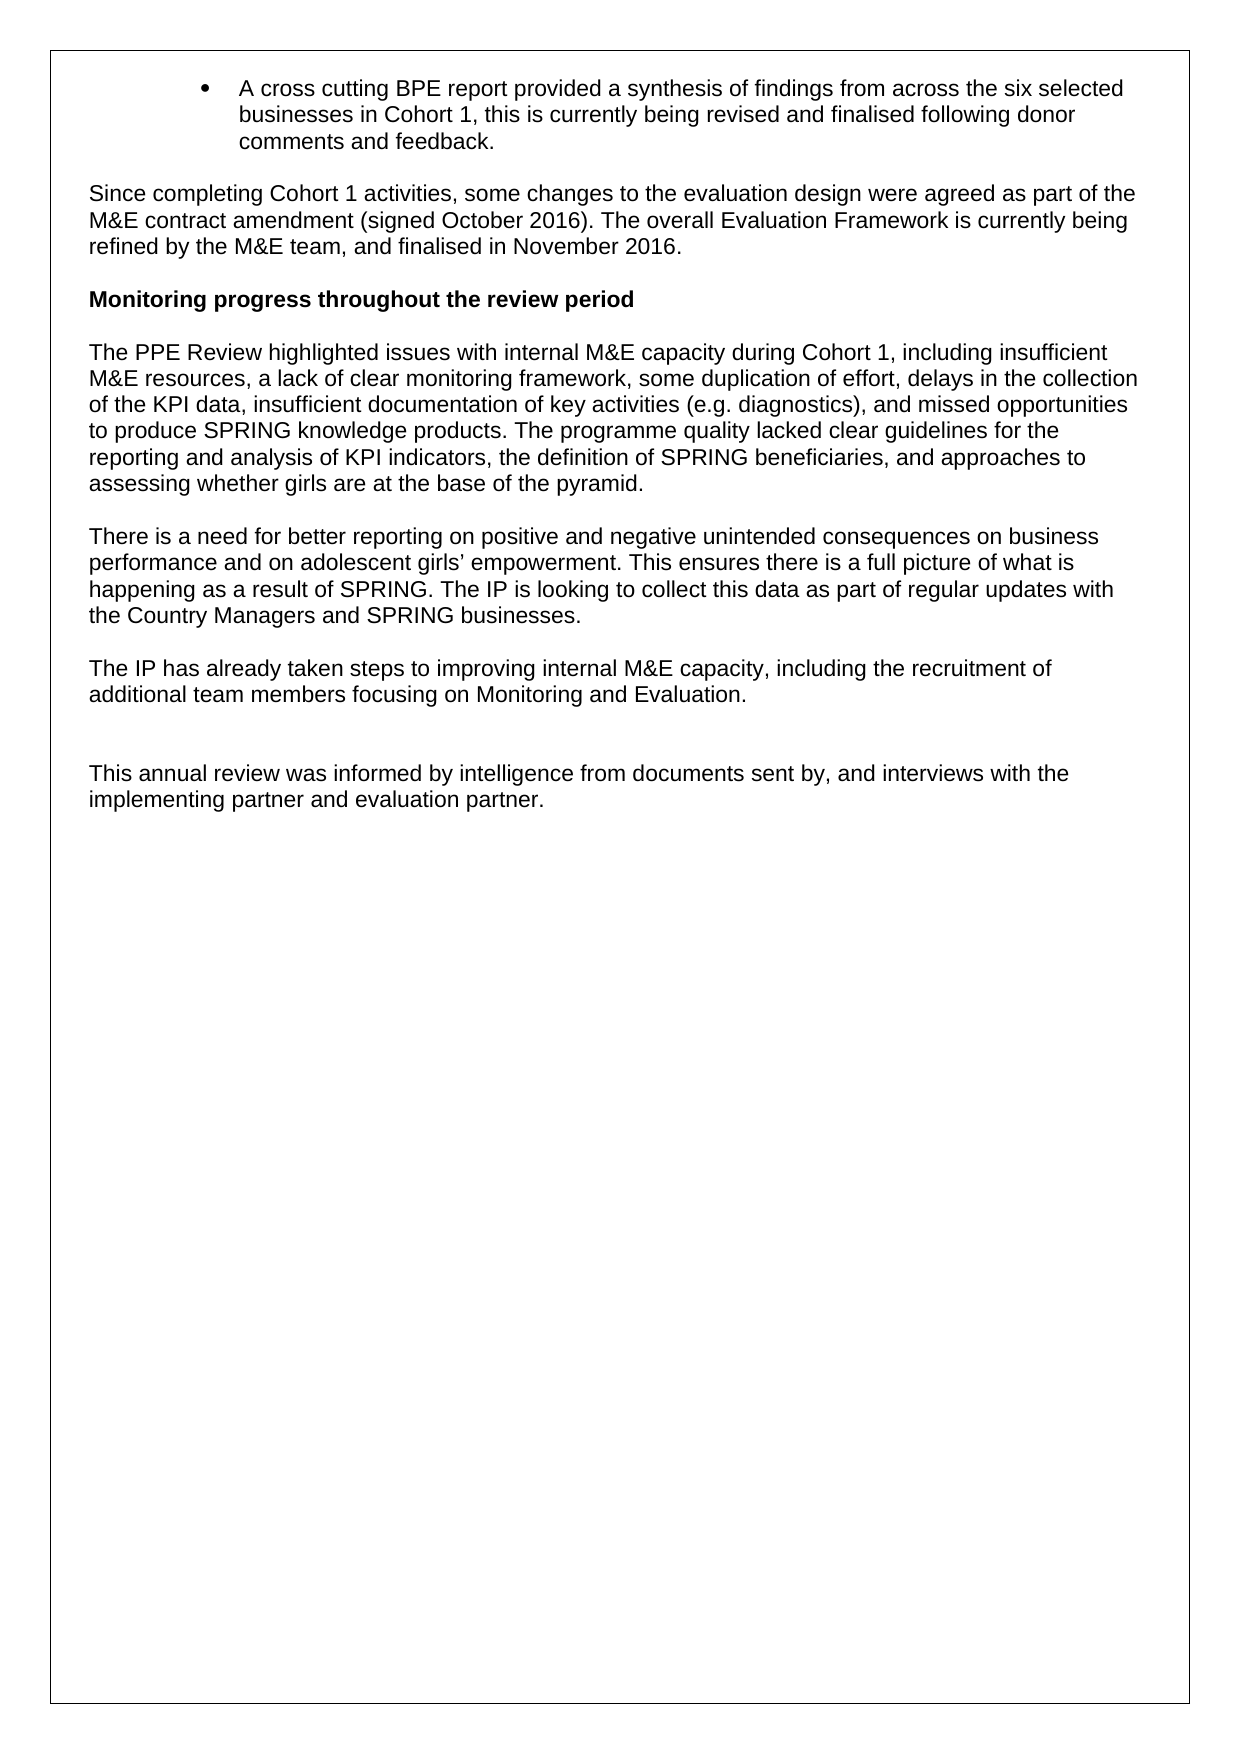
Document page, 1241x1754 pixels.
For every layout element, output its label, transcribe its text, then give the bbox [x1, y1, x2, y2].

text The IP has already taken steps to improving internal M&E capacity, including the recruitment of additional team members focusing on Monitoring and Evaluation. [89, 655, 1152, 707]
text This annual review was informed by intelligence from documents sent by, and interviews with the implementing partner and evaluation partner. [89, 760, 1152, 813]
text The PPE Review highlighted issues with internal M&E capacity during Cohort 1, including insufficient M&E resources, a lack of clear monitoring framework, some duplication of effort, delays in the collection of the KPI data, insufficient documentation of key activities (e.g. diagnostics), and missed opportunities to produce SPRING knowledge products. The programme quality lacked clear guidelines for the reporting and analysis of KPI indicators, the definition of SPRING beneficiaries, and approaches to assessing whether girls are at the base of the pyramid. [89, 338, 1152, 497]
text Monitoring progress throughout the review period [89, 286, 1152, 312]
list A cross cutting BPE report provided a synthesis of findings from across the six selected businesses in Cohort 1, this is currently being revised and finalised following donor comments and feedback. [201, 75, 1152, 154]
text There is a need for better reporting on positive and negative unintended consequences on business performance and on adolescent girls’ empowerment. This ensures there is a full picture of what is happening as a result of SPRING. The IP is looking to collect this data as part of regular updates with the Country Managers and SPRING businesses. [89, 523, 1152, 628]
text Since completing Cohort 1 activities, some changes to the evaluation design were agreed as part of the M&E contract amendment (signed October 2016). The overall Evaluation Framework is currently being refined by the M&E team, and finalised in November 2016. [89, 180, 1152, 259]
